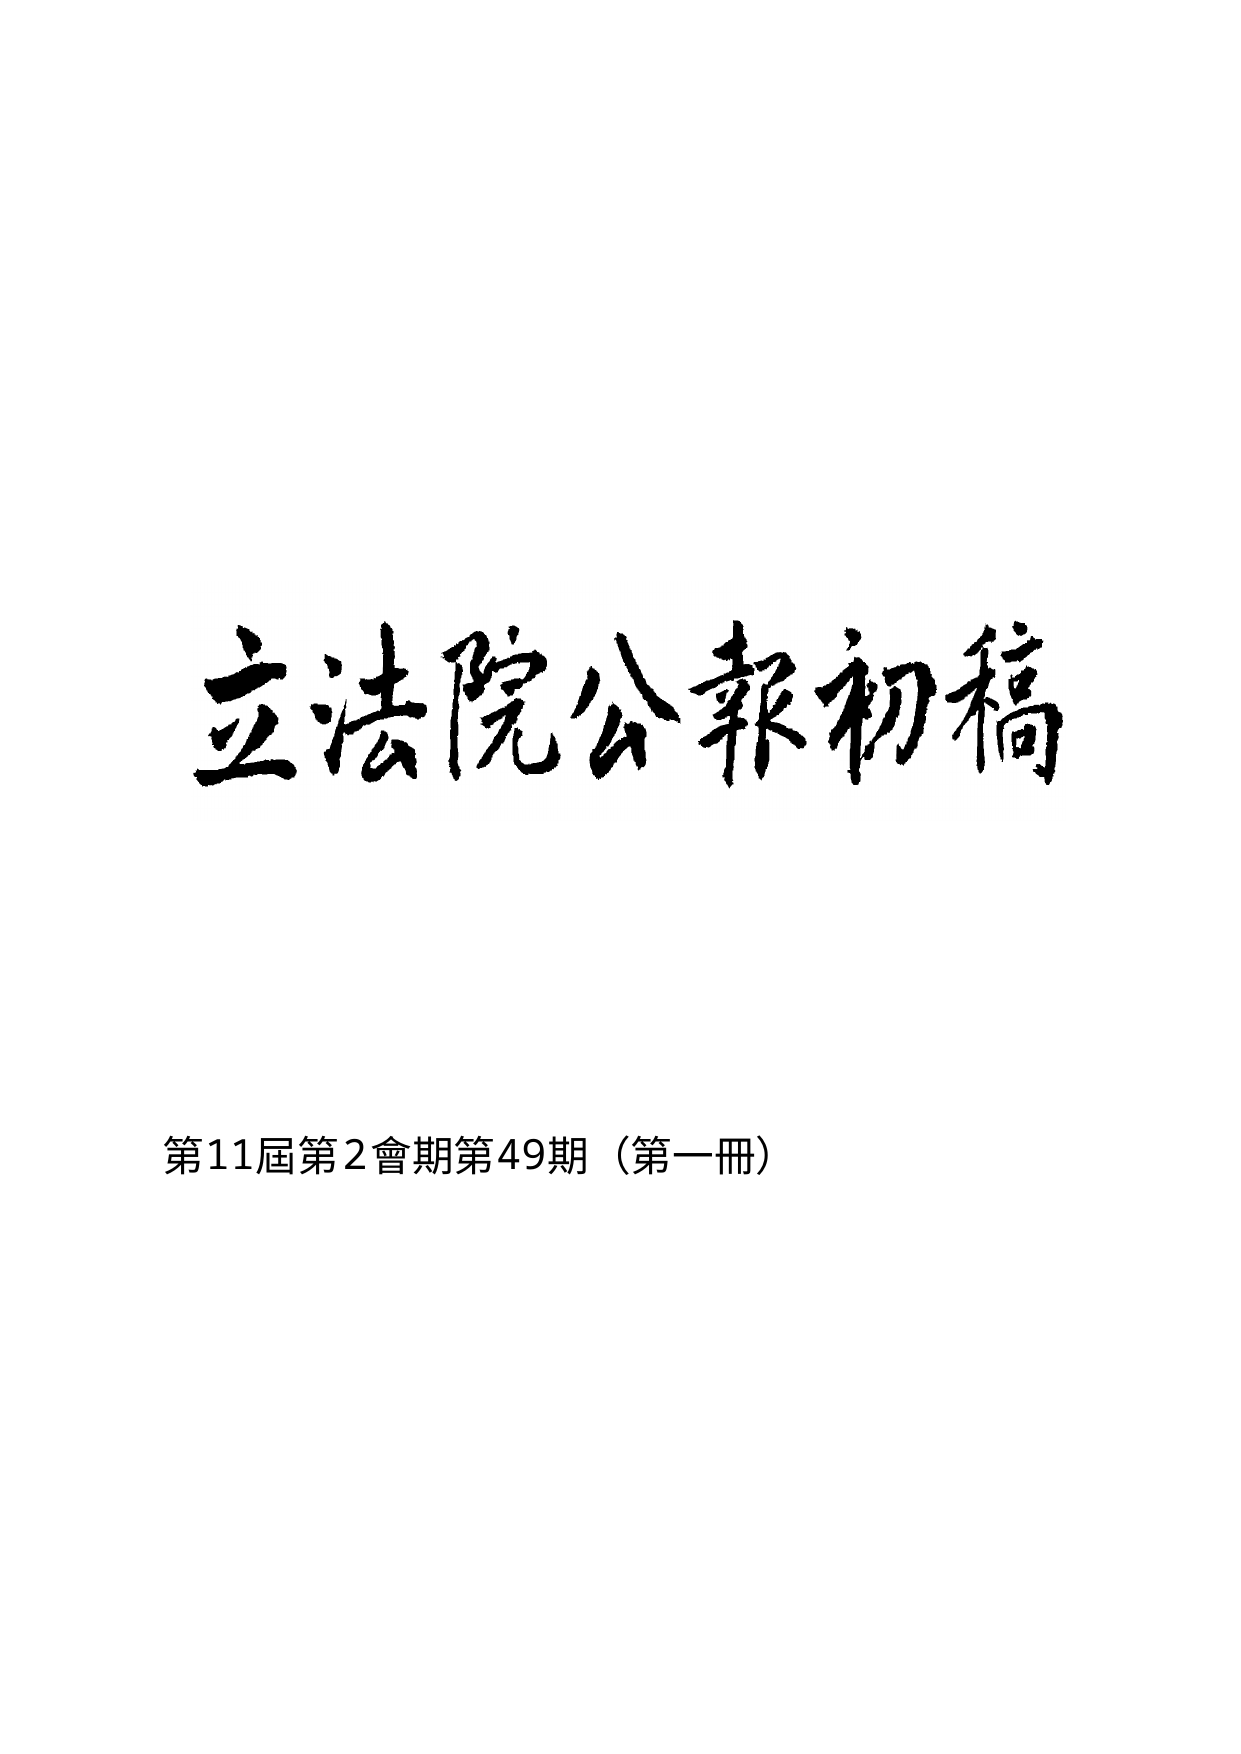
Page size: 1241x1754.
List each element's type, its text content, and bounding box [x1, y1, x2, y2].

table_header [151, 406, 1098, 902]
table_header 第11屆第2會期第49期（第一冊） [151, 1089, 825, 1234]
